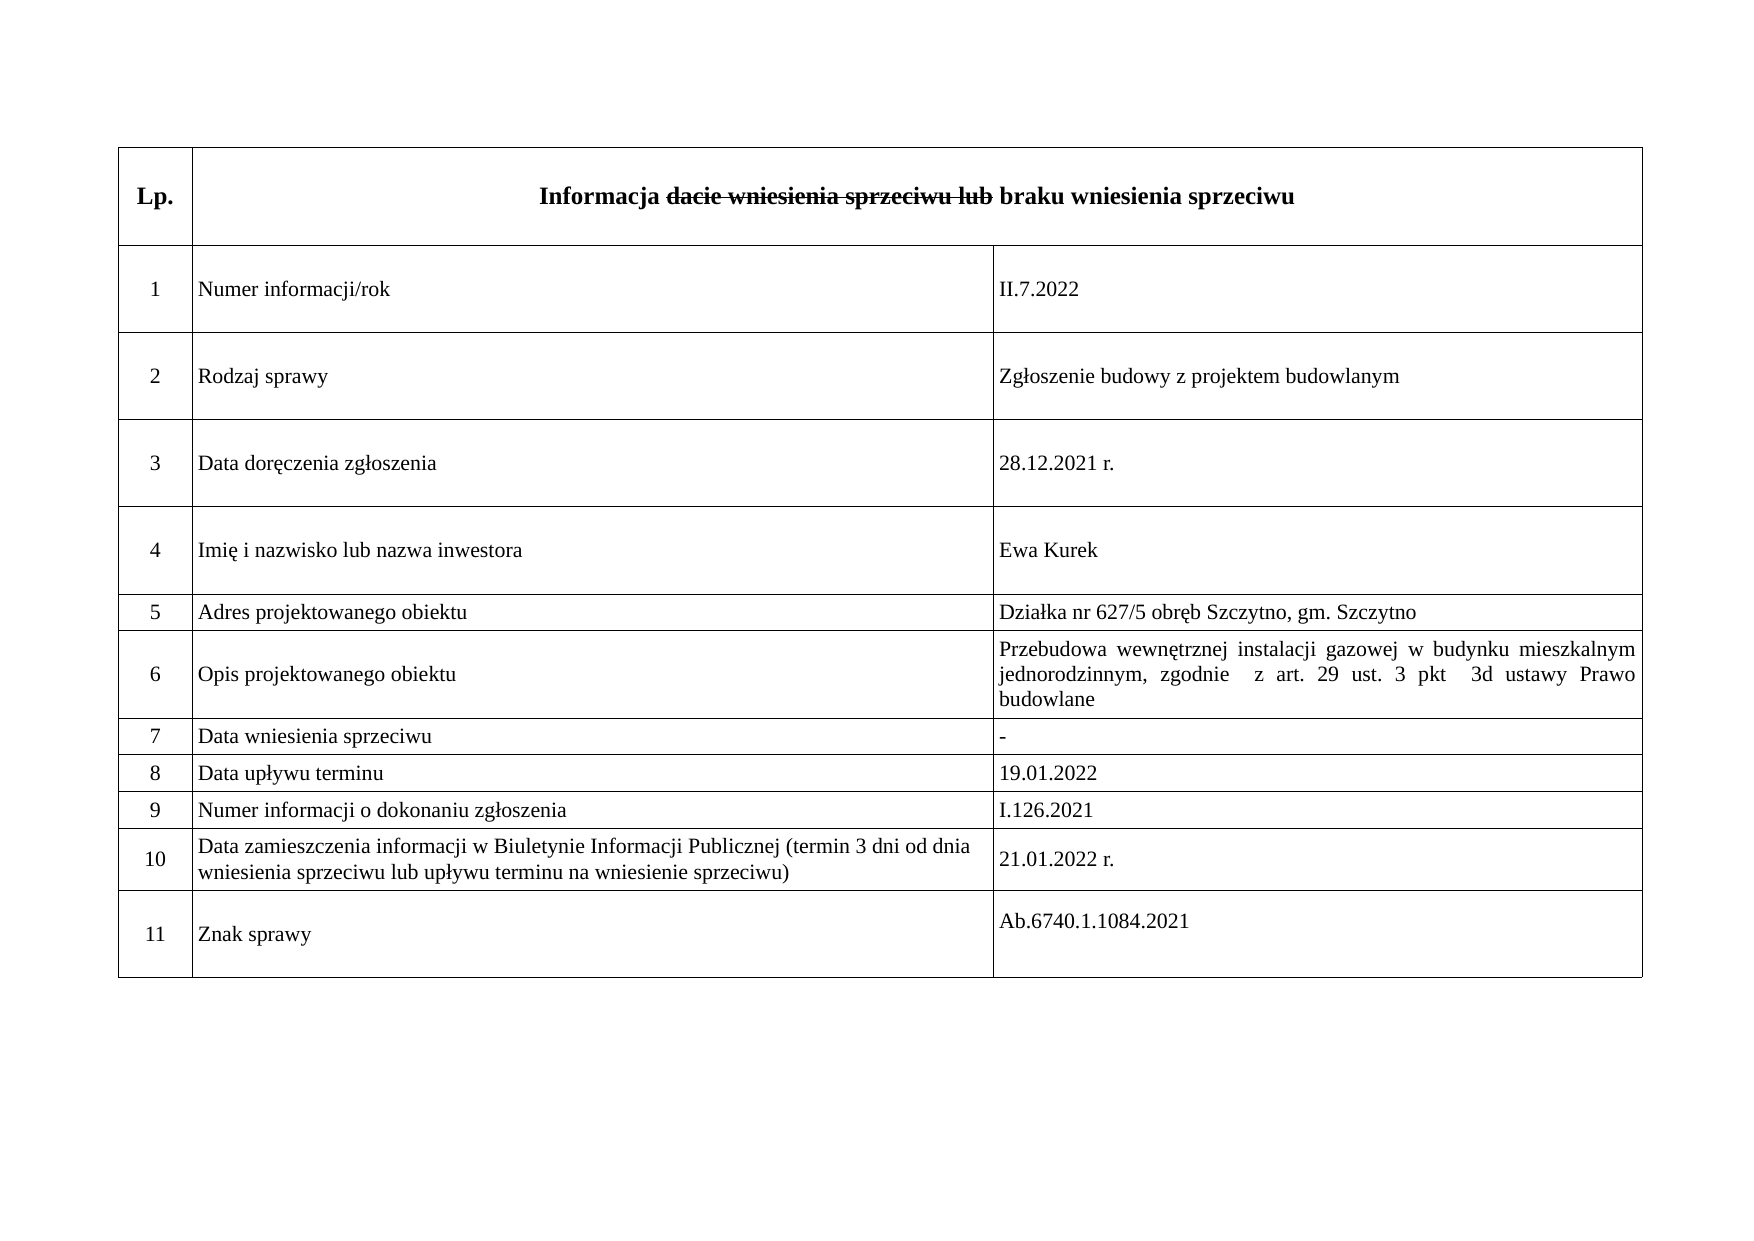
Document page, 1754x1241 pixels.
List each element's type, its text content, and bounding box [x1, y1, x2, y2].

table_cell Imię i nazwisko lub nazwa inwestora [193, 507, 993, 593]
table_cell 9 [119, 792, 192, 828]
table_cell Przebudowa wewnętrznej instalacji gazowej w budynku mieszkalnym jednorodzinnym, zgodnie z art. 29 ust. 3 pkt 3d ustawy Prawo budowlane [994, 631, 1642, 717]
table_cell 10 [119, 829, 192, 890]
table_cell Opis projektowanego obiektu [193, 631, 993, 717]
table_cell 21.01.2022 r. [994, 829, 1642, 890]
table_cell Ewa Kurek [994, 507, 1642, 593]
table_cell 5 [119, 595, 192, 630]
table_cell Rodzaj sprawy [193, 333, 993, 419]
table_cell Data doręczenia zgłoszenia [193, 420, 993, 506]
table_cell II.7.2022 [994, 246, 1642, 332]
table_cell 1 [119, 246, 192, 332]
table_cell 7 [119, 719, 192, 754]
table_cell Numer informacji o dokonaniu zgłoszenia [193, 792, 993, 828]
table_cell Działka nr 627/5 obręb Szczytno, gm. Szczytno [994, 595, 1642, 630]
table_cell Data wniesienia sprzeciwu [193, 719, 993, 754]
table_cell 11 [119, 891, 192, 977]
table_cell Adres projektowanego obiektu [193, 595, 993, 630]
table_header Informacja dacie wniesienia sprzeciwu lub braku wniesienia sprzeciwu [193, 148, 1642, 245]
table_cell Numer informacji/rok [193, 246, 993, 332]
table_cell Ab.6740.1.1084.2021 [994, 891, 1642, 977]
table_header Lp. [119, 148, 192, 245]
table_cell 2 [119, 333, 192, 419]
table_cell Data zamieszczenia informacji w Biuletynie Informacji Publicznej (termin 3 dni od dnia wniesienia sprzeciwu lub upływu terminu na wniesienie sprzeciwu) [193, 829, 993, 890]
table_cell Znak sprawy [193, 891, 993, 977]
table_cell Data upływu terminu [193, 755, 993, 791]
table_cell 28.12.2021 r. [994, 420, 1642, 506]
table_cell 8 [119, 755, 192, 791]
table_cell 3 [119, 420, 192, 506]
table_cell 19.01.2022 [994, 755, 1642, 791]
table_cell - [994, 719, 1642, 754]
table_cell 4 [119, 507, 192, 593]
table_cell I.126.2021 [994, 792, 1642, 828]
table_cell 6 [119, 631, 192, 717]
table_cell Zgłoszenie budowy z projektem budowlanym [994, 333, 1642, 419]
